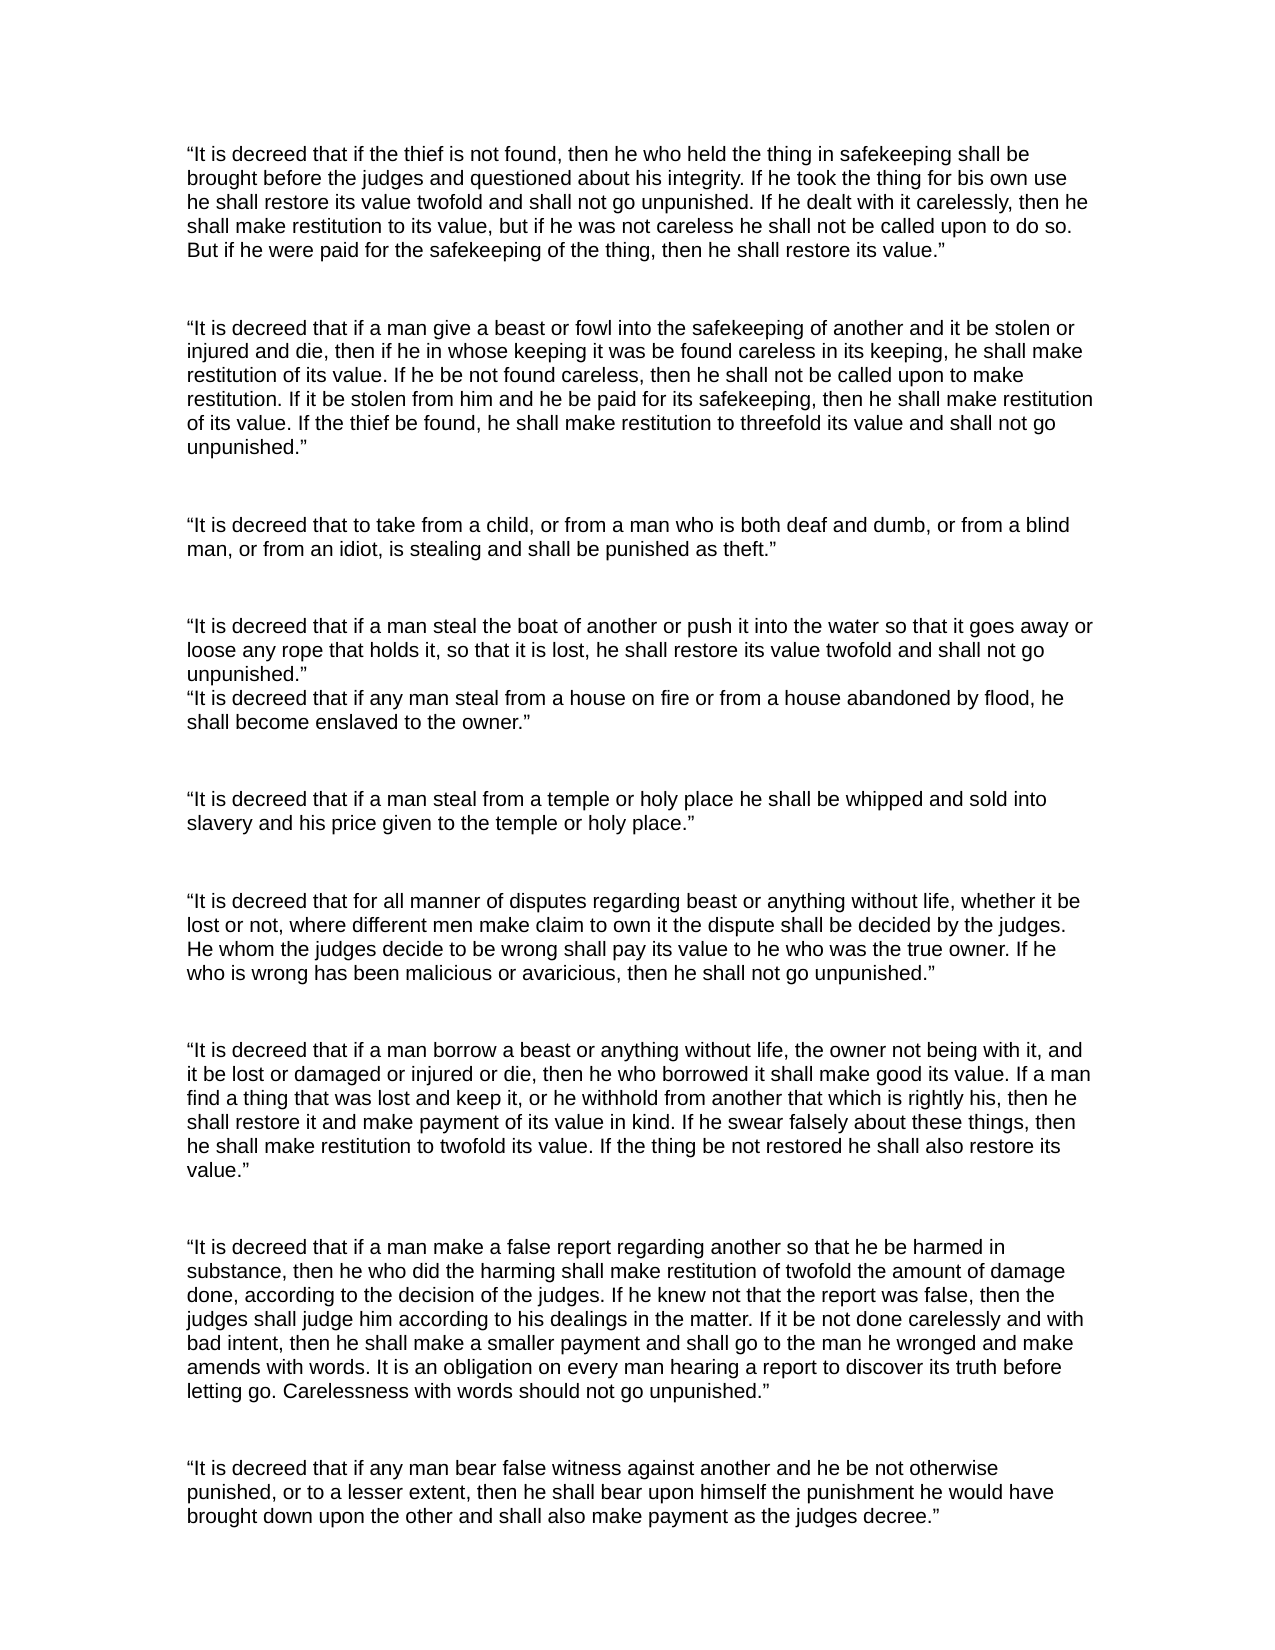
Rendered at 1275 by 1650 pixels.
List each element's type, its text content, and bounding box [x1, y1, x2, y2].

text “It is decreed that if a man steal the boat of another or push it into the water so that it goes away or loose any rope that holds it, so that it is lost, he shall restore its value twofold and shall not go unpunished.” “It is decreed that if any man steal from a house on fire or from a house abandoned by flood, he shall become enslaved to the owner.” [187, 590, 1095, 734]
text “It is decreed that if a man borrow a beast or anything without life, the owner not being with it, and it be lost or damaged or injured or die, then he who borrowed it shall make good its value. If a man find a thing that was lost and keep it, or he withhold from another that which is rightly his, then he shall restore it and make payment of its value in kind. If he swear falsely about these things, then he shall make restitution to twofold its value. If the thing be not restored he shall also restore its value.” [187, 1014, 1095, 1181]
text “It is decreed that if any man bear false witness against another and he be not otherwise punished, or to a lesser extent, then he shall bear upon himself the punishment he would have brought down upon the other and shall also make payment as the judges decree.” [187, 1432, 1095, 1528]
text “It is decreed that if the thief is not found, then he who held the thing in safekeeping shall be brought before the judges and questioned about his integrity. If he took the thing for bis own use he shall restore its value twofold and shall not go unpunished. If he dealt with it carelessly, then he shall make restitution to its value, but if he was not careless he shall not be called upon to do so. But if he were paid for the safekeeping of the thing, then he shall restore its value.” [187, 118, 1095, 262]
text “It is decreed that if a man make a false report regarding another so that he be harmed in substance, then he who did the harming shall make restitution of twofold the amount of damage done, according to the decision of the judges. If he knew not that the report was false, then the judges shall judge him according to his dealings in the matter. If it be not done carelessly and with bad intent, then he shall make a smaller payment and shall go to the man he wronged and make amends with words. It is an obligation on every man hearing a report to discover its truth before letting go. Carelessness with words should not go unpunished.” [187, 1211, 1095, 1403]
text “It is decreed that for all manner of disputes regarding beast or anything without life, whether it be lost or not, where different men make claim to own it the dispute shall be decided by the judges. He whom the judges decide to be wrong shall pay its value to he who was the true owner. If he who is wrong has been malicious or avaricious, then he shall not go unpunished.” [187, 864, 1095, 984]
text “It is decreed that to take from a child, or from a man who is both deaf and dumb, or from a blind man, or from an idiot, is stealing and shall be punished as theft.” [187, 488, 1095, 560]
text “It is decreed that if a man give a beast or fowl into the safekeeping of another and it be stolen or injured and die, then if he in whose keeping it was be found careless in its keeping, he shall make restitution of its value. If he be not found careless, then he shall not be called upon to make restitution. If it be stolen from him and he be paid for its safekeeping, then he shall make restitution of its value. If the thief be found, he shall make restitution to threefold its value and shall not go unpunished.” [187, 291, 1095, 459]
text “It is decreed that if a man steal from a temple or holy place he shall be whipped and sold into slavery and his price given to the temple or holy place.” [187, 763, 1095, 835]
